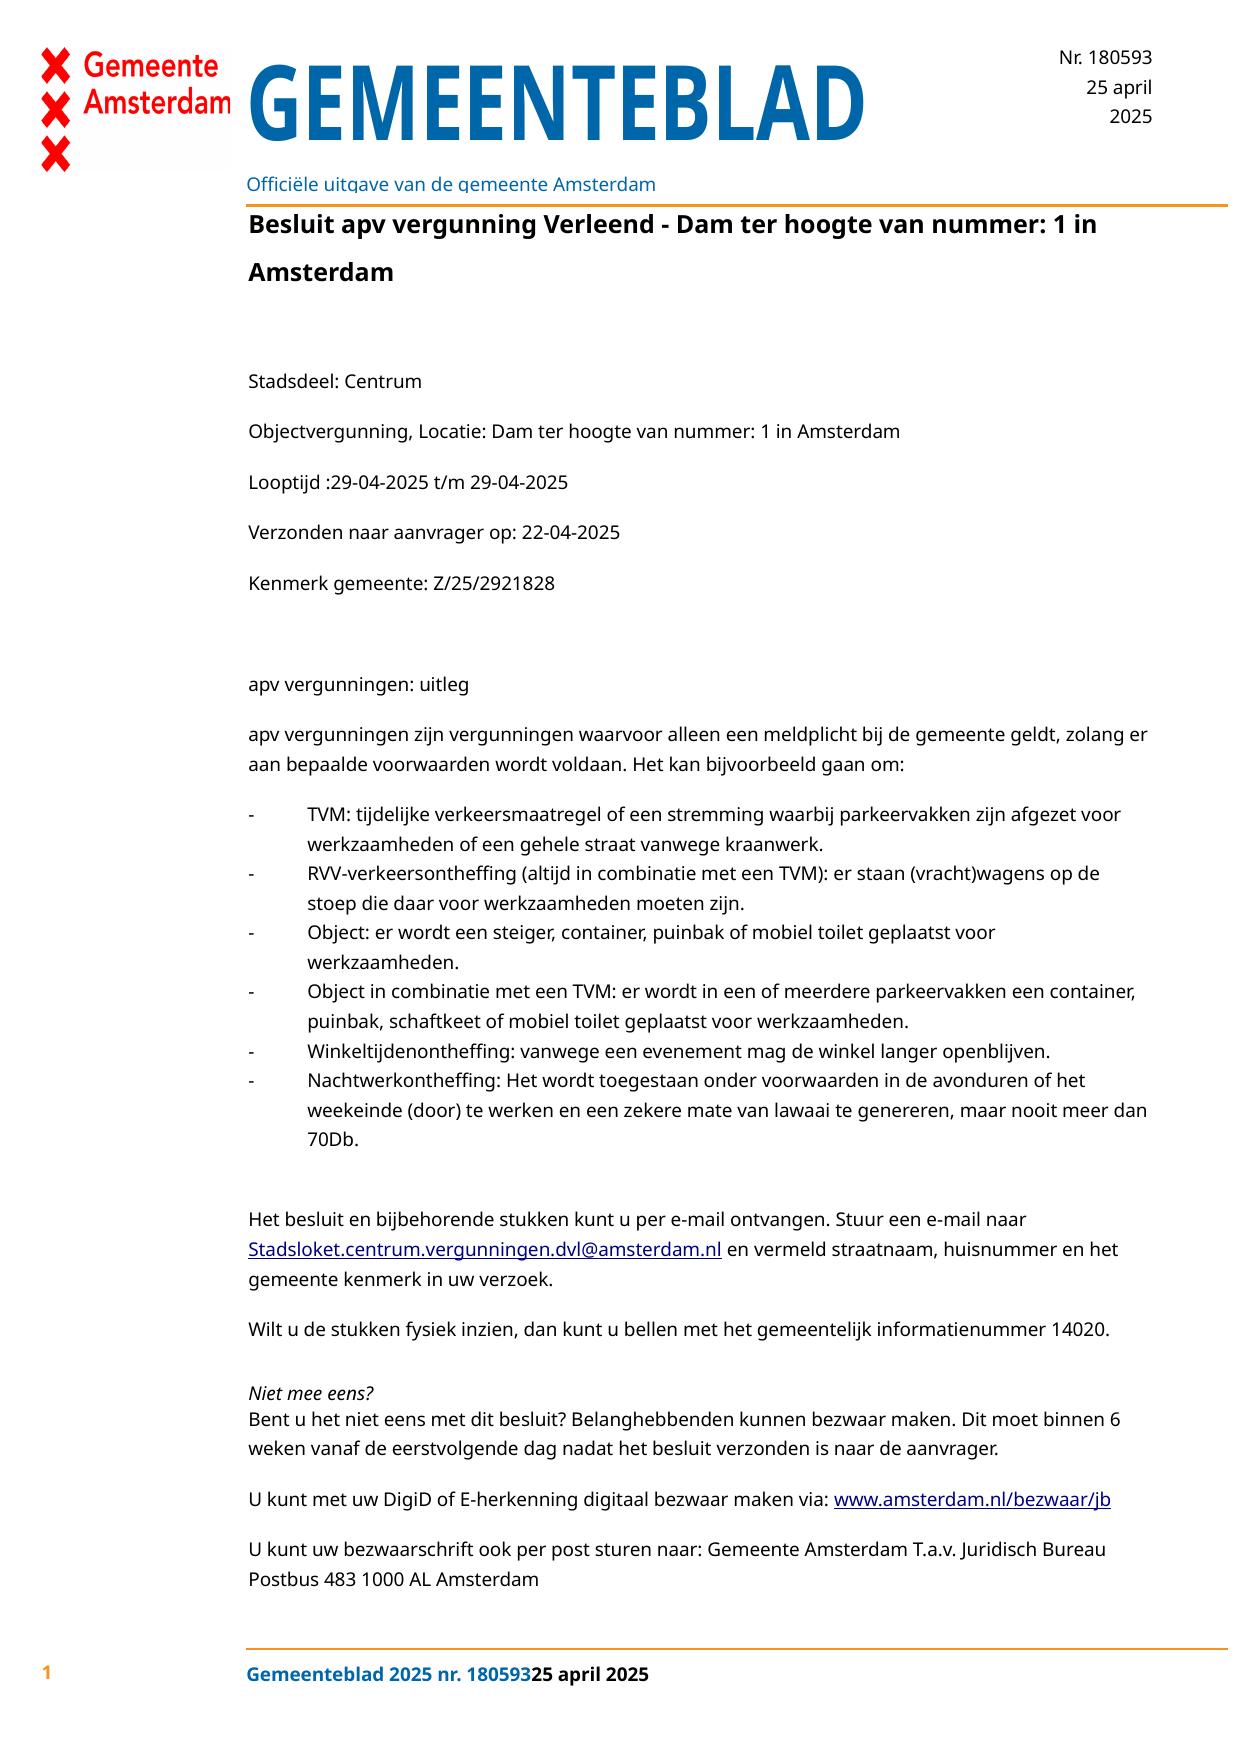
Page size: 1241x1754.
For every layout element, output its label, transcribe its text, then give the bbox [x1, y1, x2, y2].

text Verzonden naar aanvrager op: 22-04-2025 [248, 519, 1152, 545]
list Winkeltijdenontheffing: vanwege een evenement mag de winkel langer openblijven. [248, 1038, 1152, 1064]
text Objectvergunning, Locatie: Dam ter hoogte van nummer: 1 in Amsterdam [248, 419, 1152, 444]
picture [41, 47, 231, 172]
text U kunt met uw DigiD of E-herkenning digitaal bezwaar maken via: www.amsterdam.nl/bezwaar/jb [248, 1486, 1152, 1512]
text Het besluit en bijbehorende stukken kunt u per e-mail ontvangen. Stuur een e-mail naar Stadsloket.centrum.vergunningen.dvl@amsterdam.nl en vermeld straatnaam, huisnummer en het gemeente kenmerk in uw verzoek. [248, 1207, 1152, 1292]
text apv vergunningen zijn vergunningen waarvoor alleen een meldplicht bij de gemeente geldt, zolang er aan bepaalde voorwaarden wordt voldaan. Het kan bijvoorbeeld gaan om: [248, 721, 1152, 777]
list RVV-verkeersontheffing (altijd in combinatie met een TVM): er staan (vracht)wagens op de stoep die daar voor werkzaamheden moeten zijn. [248, 860, 1152, 916]
text Looptijd :29-04-2025 t/m 29-04-2025 [248, 469, 1152, 495]
list Object in combinatie met een TVM: er wordt in een of meerdere parkeervakken een container, puinbak, schaftkeet of mobiel toilet geplaatst voor werkzaamheden. [248, 979, 1152, 1034]
list TVM: tijdelijke verkeersmaatregel of een stremming waarbij parkeervakken zijn afgezet voor werkzaamheden of een gehele straat vanwege kraanwerk. [248, 801, 1152, 857]
text Stadsdeel: Centrum [248, 368, 1152, 394]
text Kenmerk gemeente: Z/25/2921828 [248, 570, 1152, 596]
text apv vergunningen: uitleg [248, 671, 1152, 697]
text Niet mee eens? [248, 1380, 1152, 1406]
list Object: er wordt een steiger, container, puinbak of mobiel toilet geplaatst voor werkzaamheden. [248, 919, 1152, 975]
text Wilt u de stukken fysiek inzien, dan kunt u bellen met het gemeentelijk informatienummer 14020. [248, 1316, 1152, 1342]
list Nachtwerkontheffing: Het wordt toegestaan onder voorwaarden in de avonduren of het weekeinde (door) te werken en een zekere mate van lawaai te genereren, maar nooit meer dan 70Db. [248, 1067, 1152, 1152]
text Bent u het niet eens met dit besluit? Belanghebbenden kunnen bezwaar maken. Dit moet binnen 6 weken vanaf de eerstvolgende dag nadat het besluit verzonden is naar de aanvrager. [248, 1406, 1152, 1461]
text U kunt uw bezwaarschrift ook per post sturen naar: Gemeente Amsterdam T.a.v. Juridisch Bureau Postbus 483 1000 AL Amsterdam [248, 1536, 1152, 1592]
text Besluit apv vergunning Verleend - Dam ter hoogte van nummer: 1 in Amsterdam [248, 207, 1152, 288]
